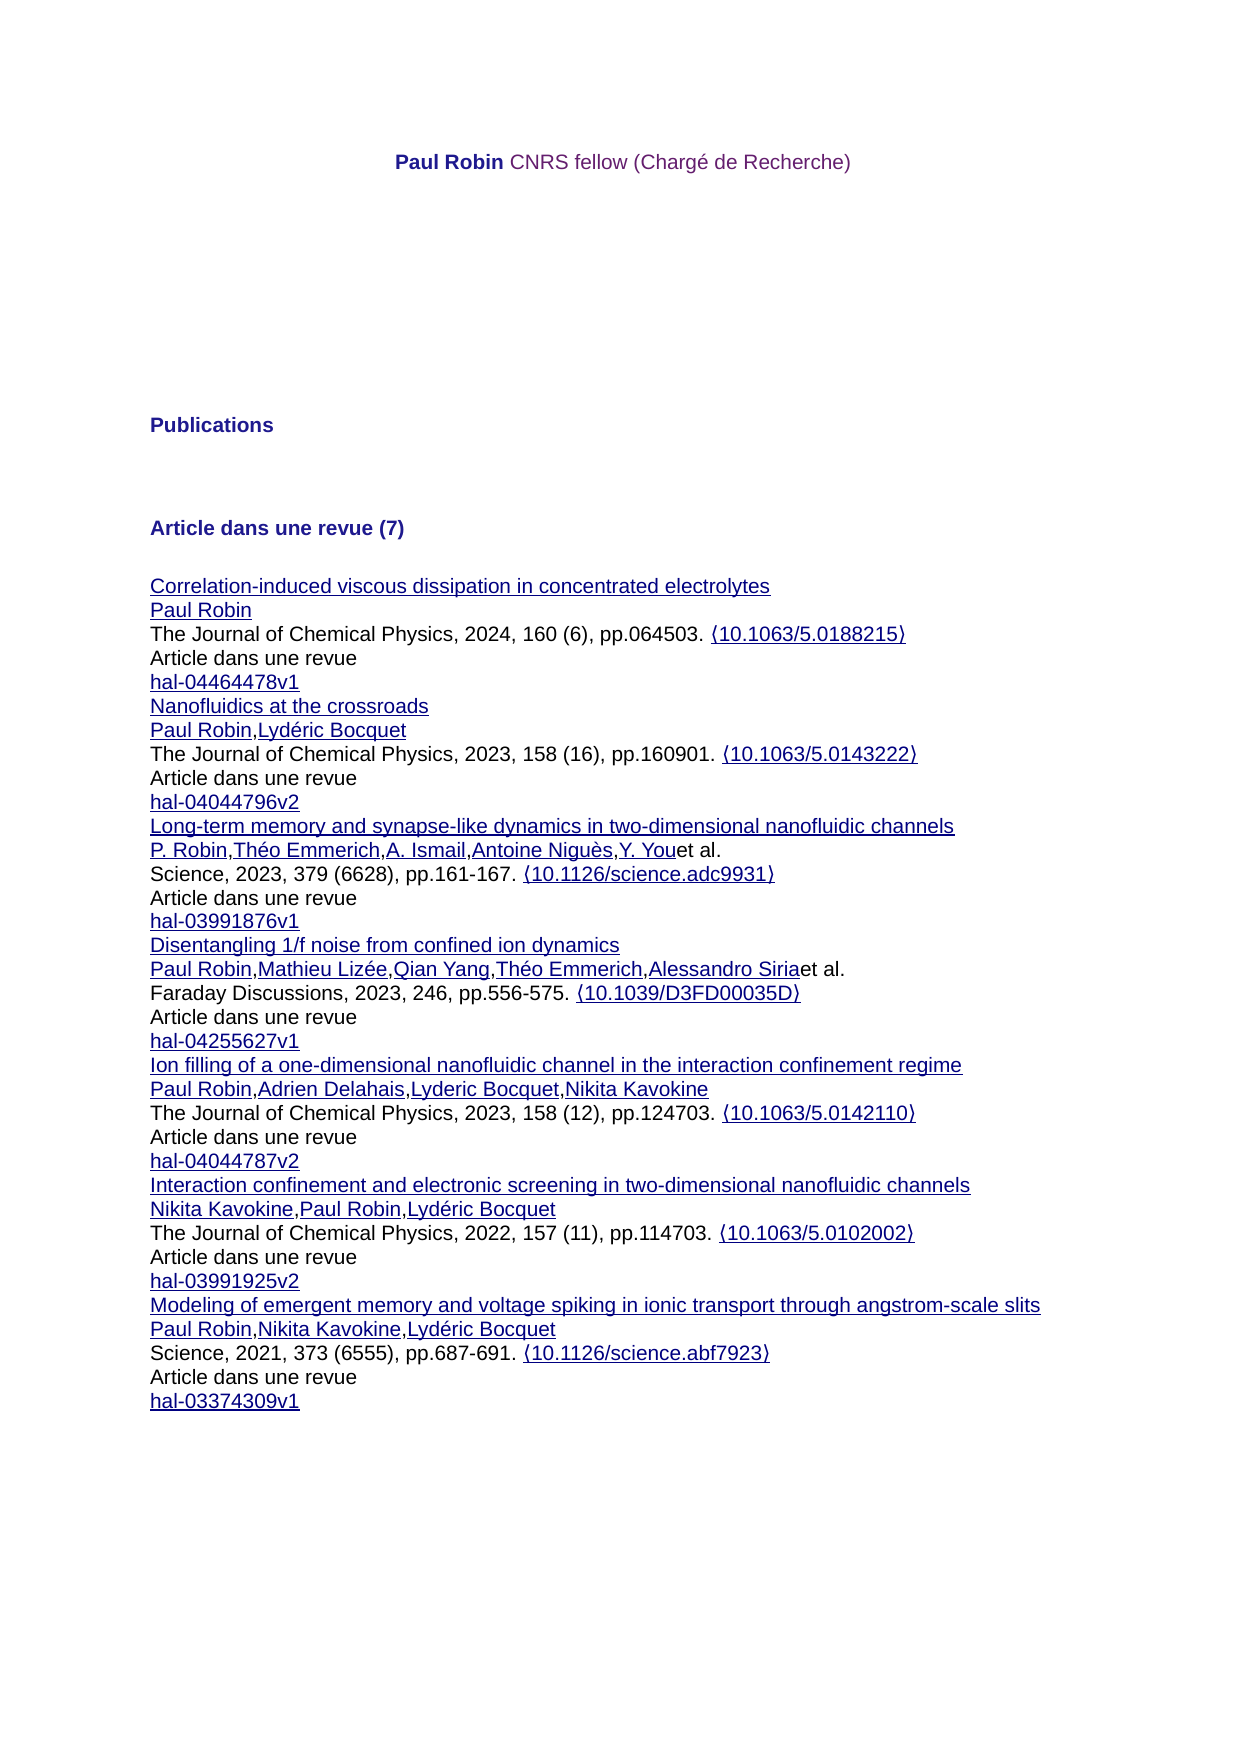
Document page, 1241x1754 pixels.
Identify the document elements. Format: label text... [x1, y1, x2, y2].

table_cell Ion filling of a one-dimensional nanofluidic channel in the interaction confinement regime Paul Robin,Adrien Delahais,Lyderic Bocquet,Nikita Kavokine The Journal of Chemical Physics, 2023, 158 (12), pp.124703. ⟨10.1063/5.0142110⟩ Article dans une revue hal-04044787v2 [150, 1053, 1090, 1173]
table_header Correlation-induced viscous dissipation in concentrated electrolytes Paul Robin The Journal of Chemical Physics, 2024, 160 (6), pp.064503. ⟨10.1063/5.0188215⟩ Article dans une revue hal-04464478v1 [150, 574, 1090, 694]
table_cell Interaction confinement and electronic screening in two-dimensional nanofluidic channels Nikita Kavokine,Paul Robin,Lydéric Bocquet The Journal of Chemical Physics, 2022, 157 (11), pp.114703. ⟨10.1063/5.0102002⟩ Article dans une revue hal-03991925v2 [150, 1173, 1090, 1293]
subtitle Article dans une revue (7) [150, 516, 1090, 539]
subtitle Publications [150, 412, 1090, 436]
subtitle Paul Robin CNRS fellow (Chargé de Recherche) [150, 150, 1090, 174]
table_cell Long-term memory and synapse-like dynamics in two-dimensional nanofluidic channels P. Robin,Théo Emmerich,A. Ismail,Antoine Niguès,Y. Youet al. Science, 2023, 379 (6628), pp.161-167. ⟨10.1126/science.adc9931⟩ Article dans une revue hal-03991876v1 [150, 814, 1090, 933]
table_cell Nanofluidics at the crossroads Paul Robin,Lydéric Bocquet The Journal of Chemical Physics, 2023, 158 (16), pp.160901. ⟨10.1063/5.0143222⟩ Article dans une revue hal-04044796v2 [150, 694, 1090, 813]
table_cell Modeling of emergent memory and voltage spiking in ionic transport through angstrom-scale slits Paul Robin,Nikita Kavokine,Lydéric Bocquet Science, 2021, 373 (6555), pp.687-691. ⟨10.1126/science.abf7923⟩ Article dans une revue hal-03374309v1 [150, 1293, 1090, 1412]
table_cell Disentangling 1/f noise from confined ion dynamics Paul Robin,Mathieu Lizée,Qian Yang,Théo Emmerich,Alessandro Siriaet al. Faraday Discussions, 2023, 246, pp.556-575. ⟨10.1039/D3FD00035D⟩ Article dans une revue hal-04255627v1 [150, 933, 1090, 1053]
